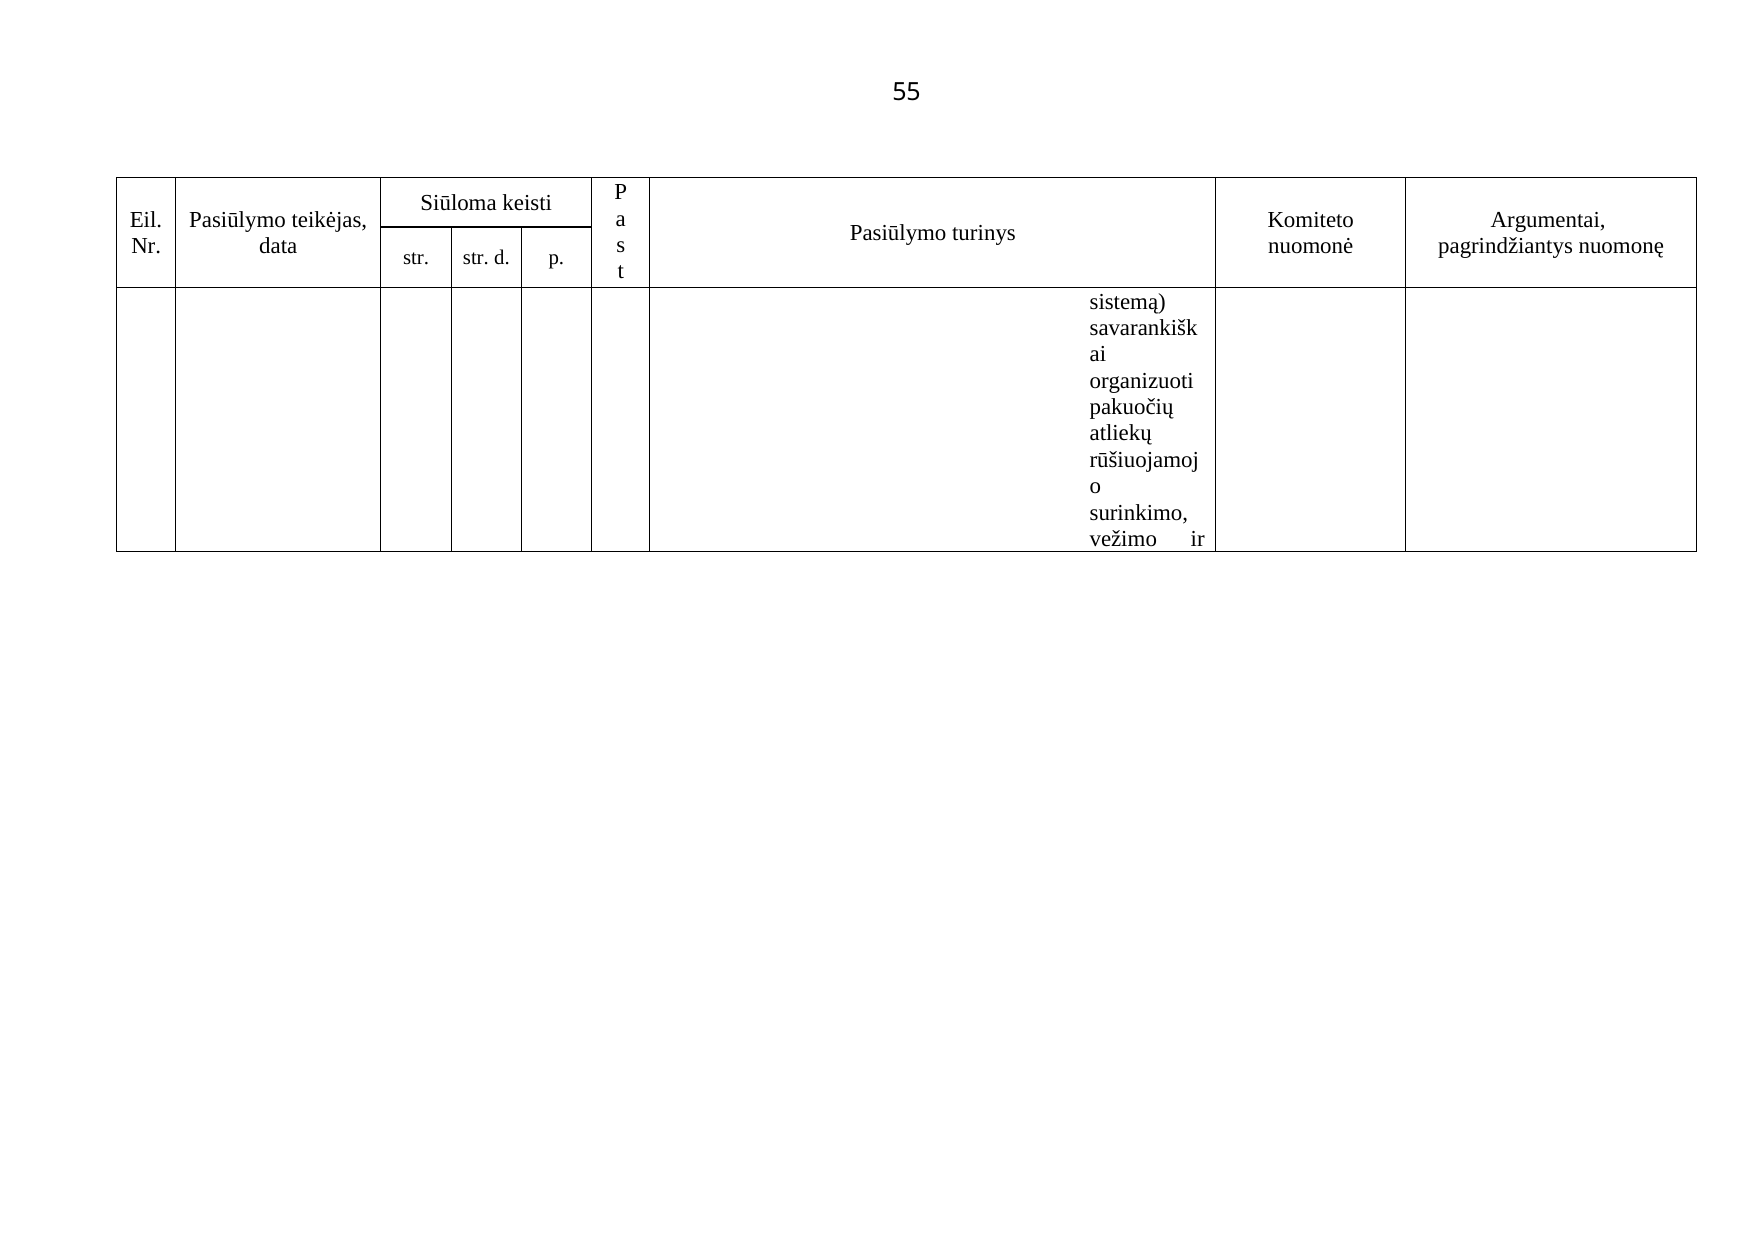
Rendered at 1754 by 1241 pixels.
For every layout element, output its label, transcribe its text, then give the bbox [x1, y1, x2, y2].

table_header Eil. Nr. [117, 178, 175, 287]
table_cell [176, 288, 380, 551]
table_cell [522, 288, 591, 551]
table_cell str. [381, 228, 451, 287]
table_cell [1406, 288, 1696, 551]
table_header Siūloma keisti [381, 178, 591, 226]
table_header Pasiūlymo turinys [650, 178, 1215, 287]
table_cell p. [522, 228, 591, 287]
table_header Argumentai, pagrindžiantys nuomonę [1406, 178, 1696, 287]
table_cell [592, 288, 649, 551]
table_cell [117, 288, 175, 551]
table_header Pasiūlymo teikėjas, data [176, 178, 380, 287]
table_cell [452, 288, 521, 551]
table_header Pastabos [592, 178, 649, 287]
table_cell str. d. [452, 228, 521, 287]
table_cell [1216, 288, 1405, 551]
table_header Komiteto nuomonė [1216, 178, 1405, 287]
table_cell [381, 288, 451, 551]
